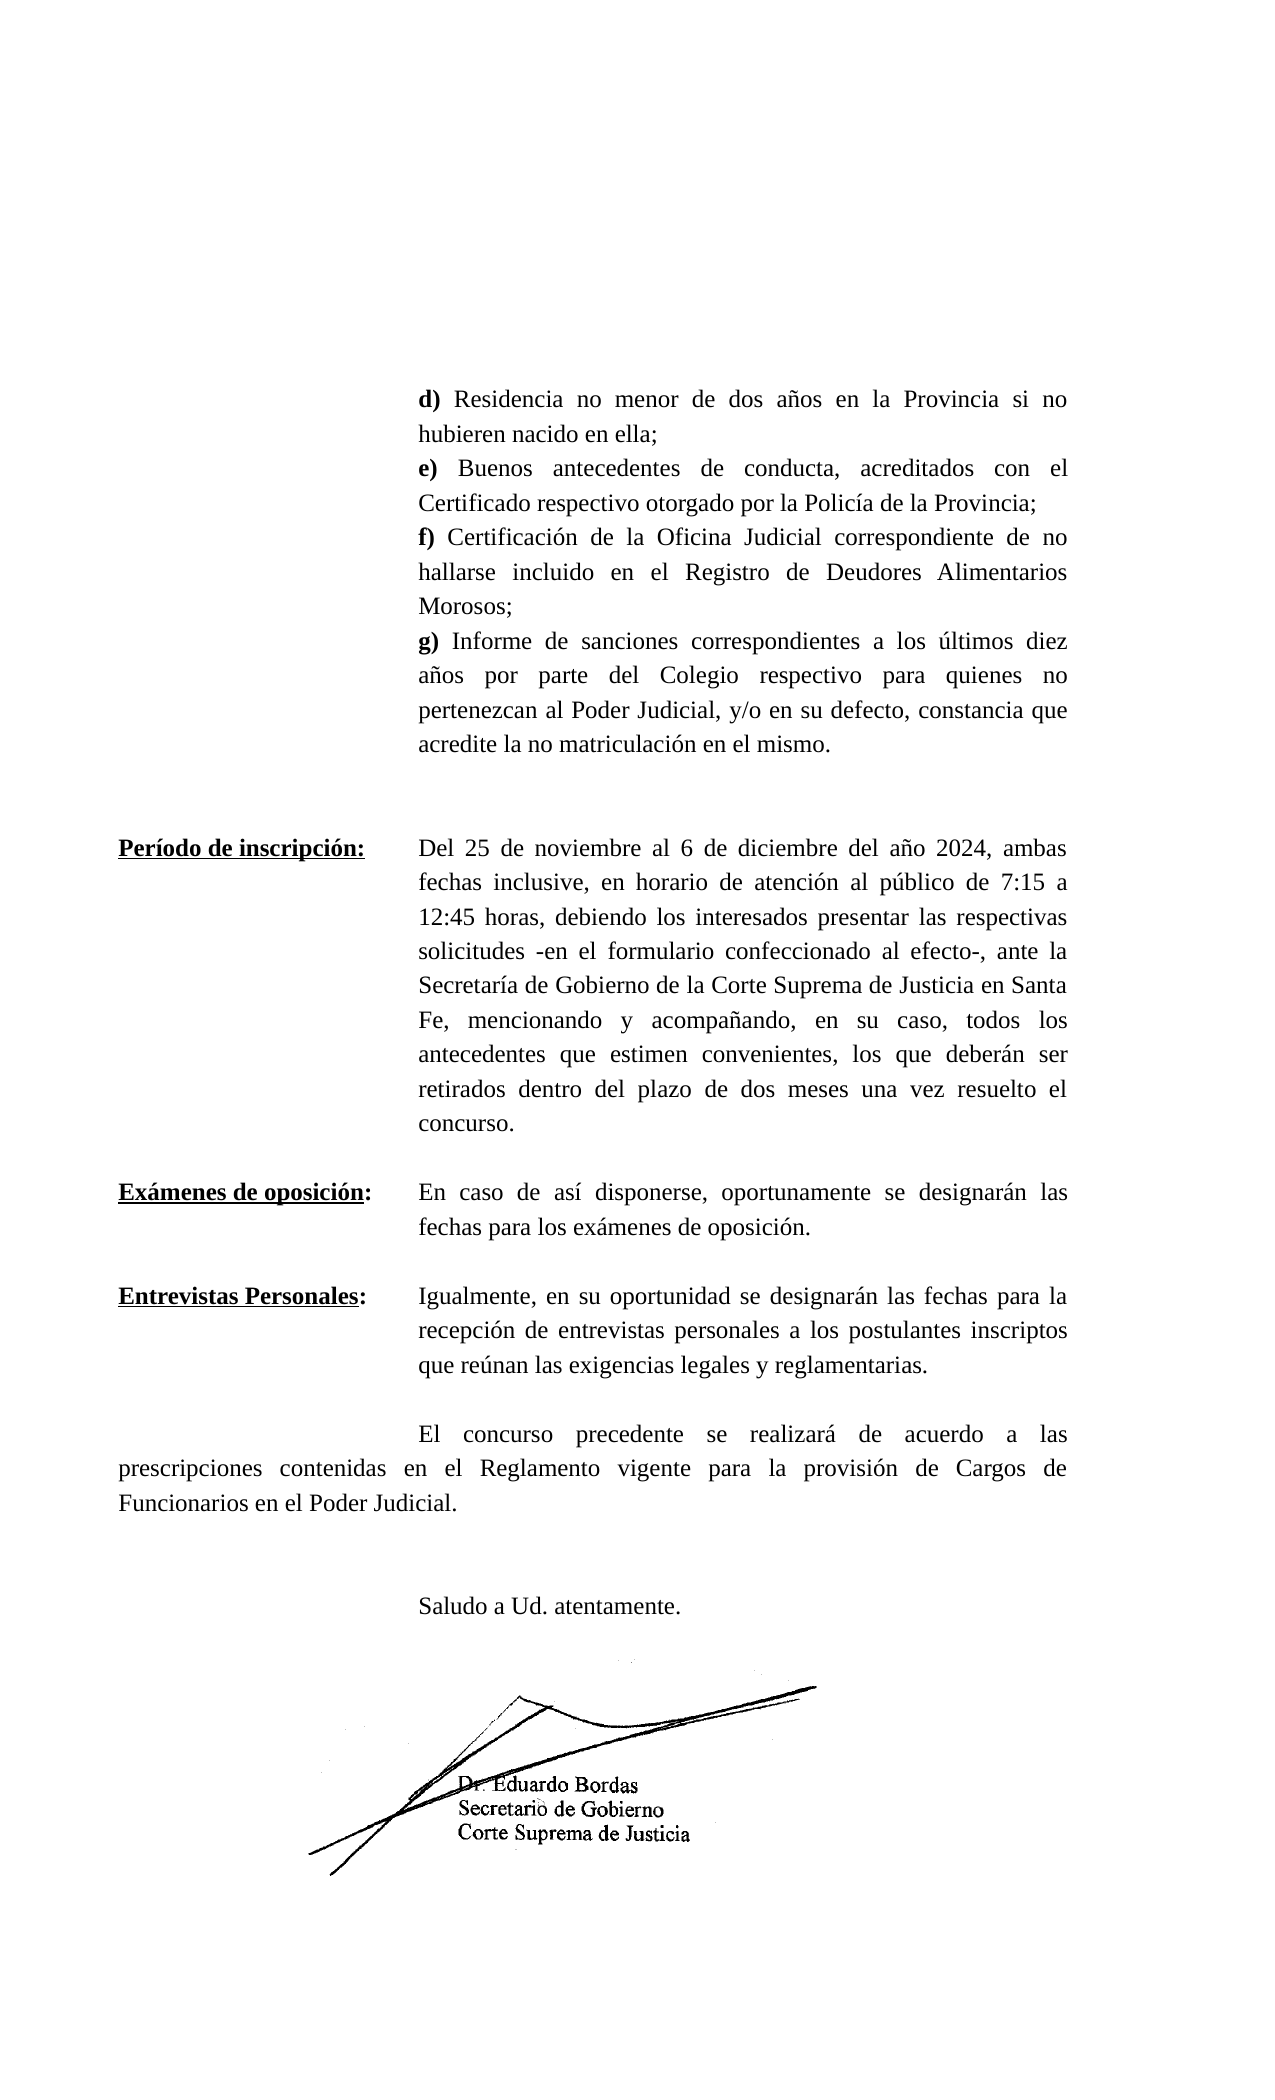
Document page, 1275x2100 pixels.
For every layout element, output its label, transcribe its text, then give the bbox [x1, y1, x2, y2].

text Período de inscripción: Del 25 de noviembre al 6 de diciembre del año 2024, ambas fechas inclusive, en horario de atención al público de 7:15 a 12:45 horas, debiendo los interesados presentar las respectivas solicitudes -en el formulario confeccionado al efecto-, ante la Secretaría de Gobierno de la Corte Suprema de Justicia en Santa Fe, mencionando y acompañando, en su caso, todos los antecedentes que estimen convenientes, los que deberán ser retirados dentro del plazo de dos meses una vez resuelto el concurso. [118, 833, 1068, 1137]
text f) Certificación de la Oficina Judicial correspondiente de no hallarse incluido en el Registro de Deudores Alimentarios Morosos; [418, 522, 1068, 620]
text Exámenes de oposición: En caso de así disponerse, oportunamente se designarán las fechas para los exámenes de oposición. [118, 1177, 1068, 1241]
text El concurso precedente se realizará de acuerdo a las prescripciones contenidas en el Reglamento vigente para la provisión de Cargos de Funcionarios en el Poder Judicial. [118, 1419, 1068, 1517]
text Saludo a Ud. atentamente. [418, 1591, 1068, 1620]
text e) Buenos antecedentes de conducta, acreditados con el Certificado respectivo otorgado por la Policía de la Provincia; [418, 453, 1068, 517]
text g) Informe de sanciones correspondientes a los últimos diez años por parte del Colegio respectivo para quienes no pertenezcan al Poder Judicial, y/o en su defecto, constancia que acredite la no matriculación en el mismo. [418, 626, 1068, 758]
text d) Residencia no menor de dos años en la Provincia si no hubieren nacido en ella; [418, 384, 1068, 448]
text Entrevistas Personales: Igualmente, en su oportunidad se designarán las fechas para la recepción de entrevistas personales a los postulantes inscriptos que reúnan las exigencias legales y reglamentarias. [118, 1281, 1068, 1379]
